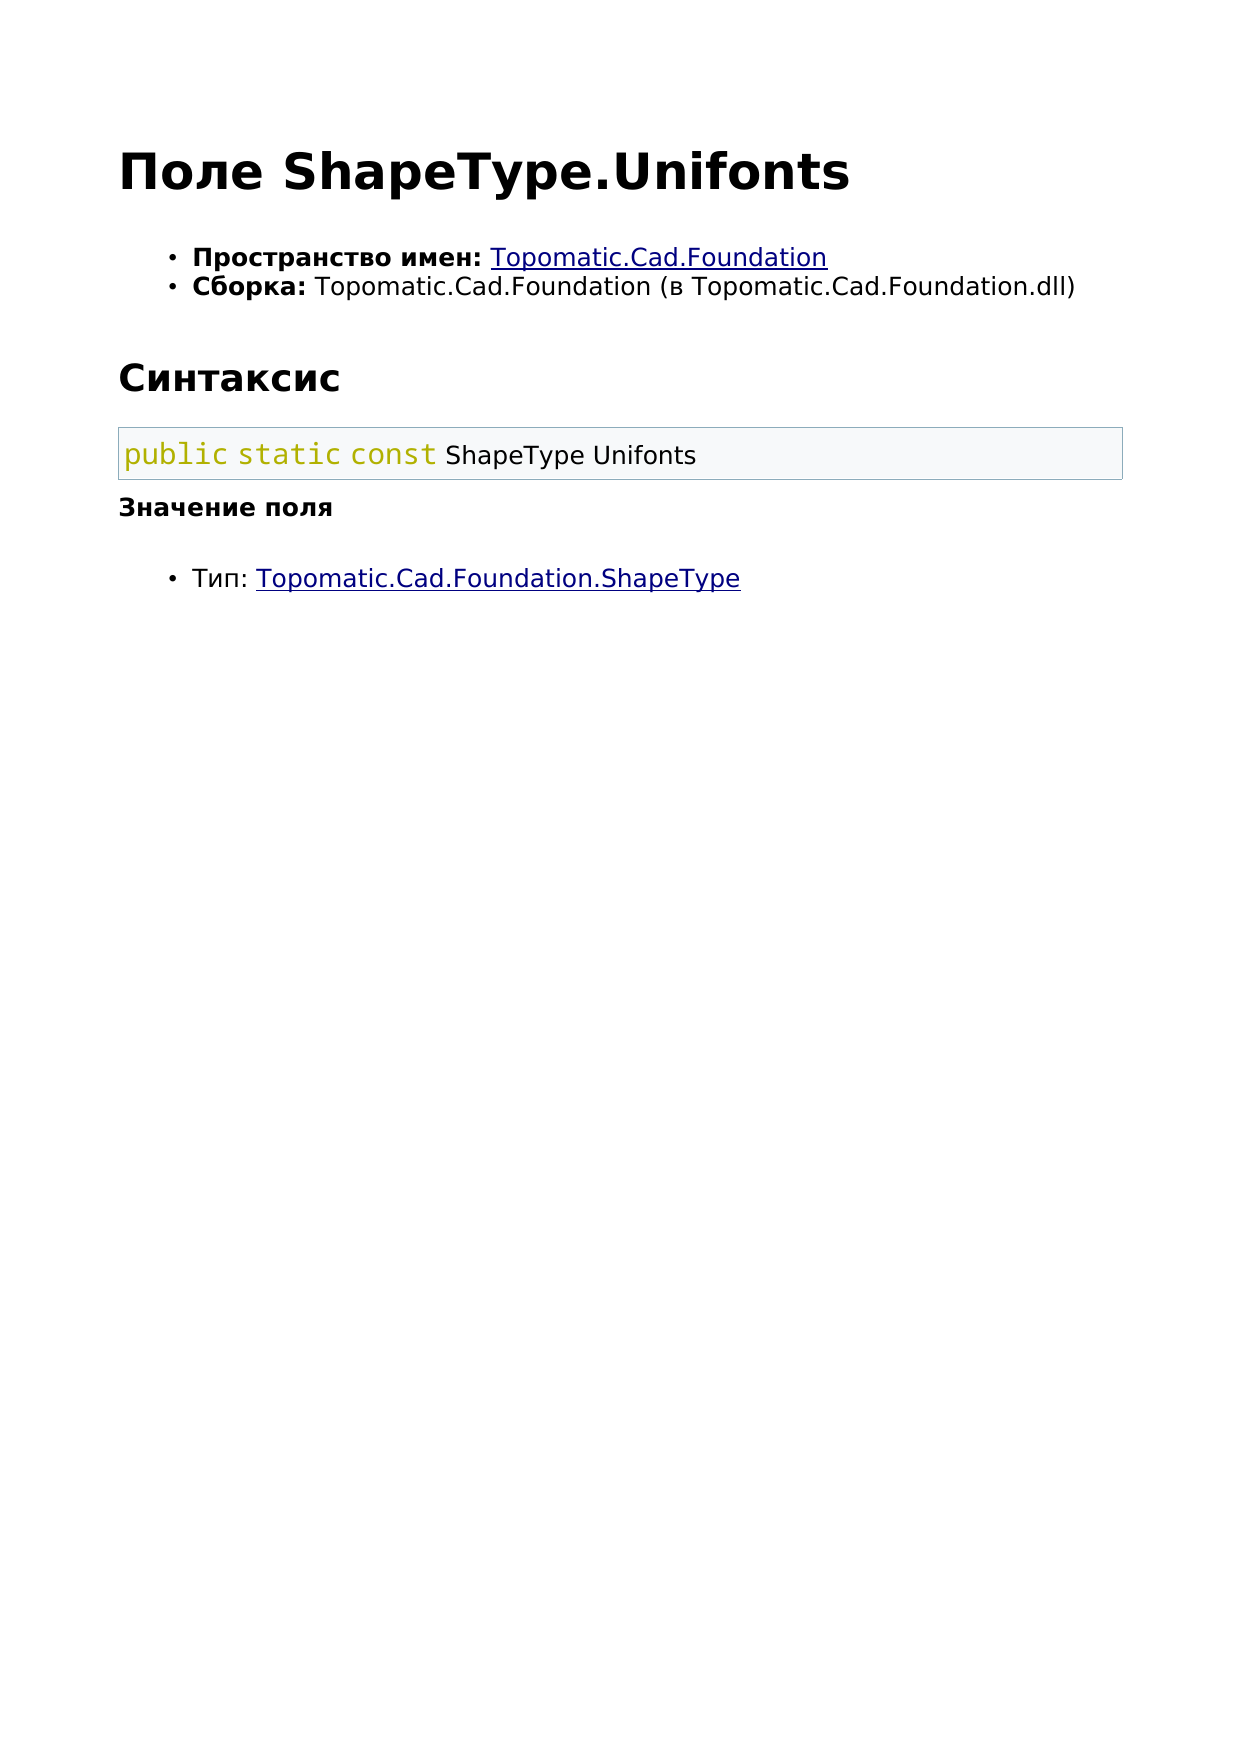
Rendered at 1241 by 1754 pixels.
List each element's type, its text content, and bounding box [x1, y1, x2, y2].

table_header public static const ShapeType Unifonts [119, 428, 1122, 478]
list Пространство имен: Topomatic.Cad.Foundation [177, 243, 1122, 272]
list Сборка: Topomatic.Cad.Foundation (в Topomatic.Cad.Foundation.dll) [177, 272, 1122, 302]
subtitle Синтаксис [118, 356, 1122, 400]
list Тип: Topomatic.Cad.Foundation.ShapeType [177, 564, 1122, 594]
subtitle Поле ShapeType.Unifonts [118, 143, 1122, 201]
text Значение поля [118, 493, 1122, 523]
